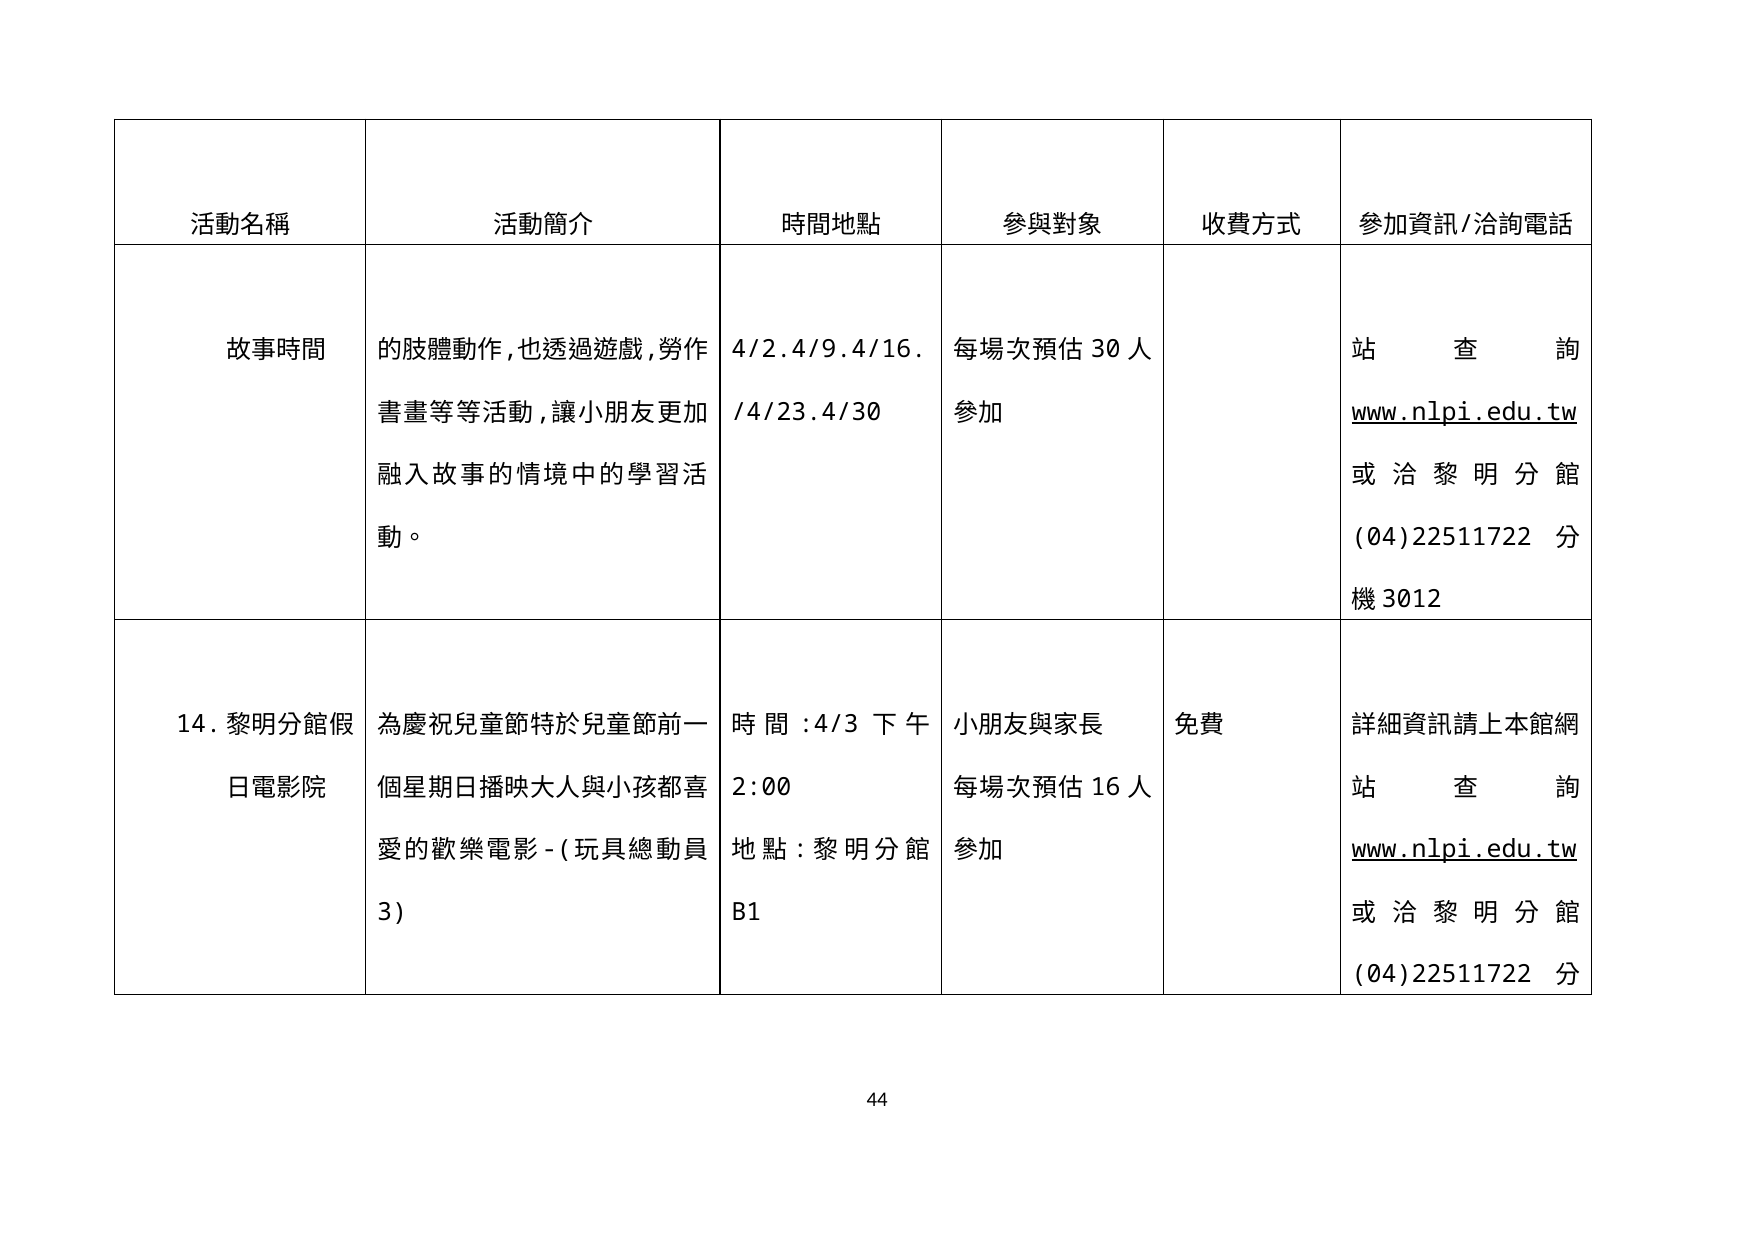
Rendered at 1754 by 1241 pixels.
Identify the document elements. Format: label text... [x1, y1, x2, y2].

table_cell 站查詢www.nlpi.edu.tw 或洽黎明分館(04)22511722分機3012 [1341, 245, 1591, 618]
table_header 參加資訊/洽詢電話 [1341, 120, 1591, 243]
table_cell 黎明分館假日電影院 [115, 620, 365, 993]
table_header 活動簡介 [366, 120, 719, 243]
table_cell [1164, 245, 1340, 618]
table_header 收費方式 [1164, 120, 1340, 243]
table_header 參與對象 [942, 120, 1163, 243]
table_cell 4/2.4/9.4/16./4/23.4/30 [721, 245, 941, 618]
table_cell 故事時間 [115, 245, 365, 618]
table_cell 為慶祝兒童節特於兒童節前一個星期日播映大人與小孩都喜愛的歡樂電影-(玩具總動員3) [366, 620, 719, 993]
table_cell 小朋友與家長 每場次預估16人參加 [942, 620, 1163, 993]
table_header 活動名稱 [115, 120, 365, 243]
table_cell 免費 [1164, 620, 1340, 993]
table_cell 詳細資訊請上本館網站查詢www.nlpi.edu.tw 或洽黎明分館(04)22511722分 [1341, 620, 1591, 993]
table_header 時間地點 [721, 120, 941, 243]
table_cell 時間:4/3下午2:00 地點:黎明分館B1 [721, 620, 941, 993]
table_cell 的肢體動作,也透過遊戲,勞作書畫等等活動,讓小朋友更加融入故事的情境中的學習活動。 [366, 245, 719, 618]
table_cell 每場次預估30人參加 [942, 245, 1163, 618]
